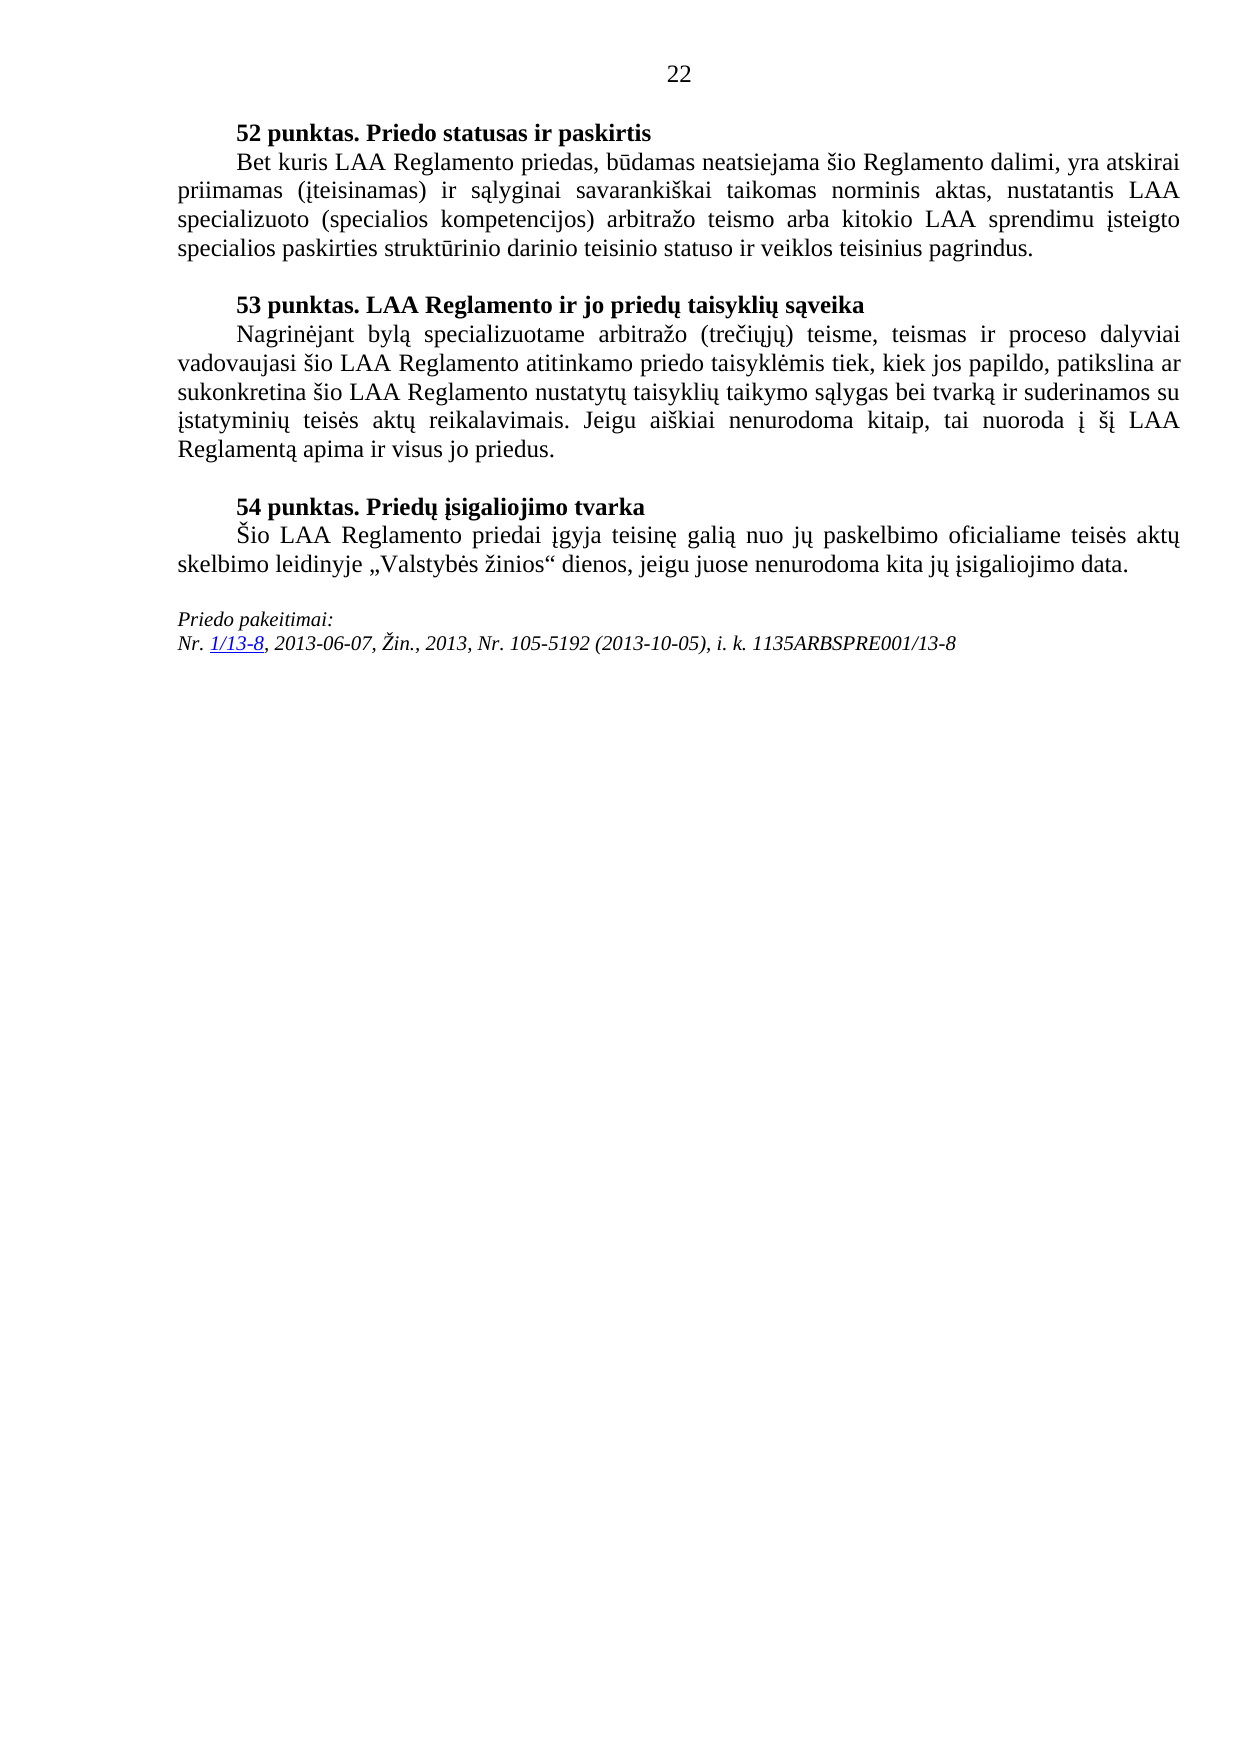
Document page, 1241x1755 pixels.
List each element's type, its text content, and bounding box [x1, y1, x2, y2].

text Šio LAA Reglamento priedai įgyja teisinę galią nuo jų paskelbimo oficialiame teisės aktų skelbimo leidinyje „Valstybės žinios“ dienos, jeigu juose nenurodoma kita jų įsigaliojimo data. [177, 521, 1181, 578]
text Priedo pakeitimai: [177, 607, 1181, 631]
text Nr. 1/13-8, 2013-06-07, Žin., 2013, Nr. 105-5192 (2013-10-05), i. k. 1135ARBSPRE001/13-8 [177, 631, 1181, 655]
text Bet kuris LAA Reglamento priedas, būdamas neatsiejama šio Reglamento dalimi, yra atskirai priimamas (įteisinamas) ir sąlyginai savarankiškai taikomas norminis aktas, nustatantis LAA specializuoto (specialios kompetencijos) arbitražo teismo arba kitokio LAA sprendimu įsteigto specialios paskirties struktūrinio darinio teisinio statuso ir veiklos teisinius pagrindus. [177, 147, 1181, 262]
text 53 punktas. LAA Reglamento ir jo priedų taisyklių sąveika [177, 291, 1181, 319]
text 52 punktas. Priedo statusas ir paskirtis [177, 118, 1181, 147]
text Nagrinėjant bylą specializuotame arbitražo (trečiųjų) teisme, teismas ir proceso dalyviai vadovaujasi šio LAA Reglamento atitinkamo priedo taisyklėmis tiek, kiek jos papildo, patikslina ar sukonkretina šio LAA Reglamento nustatytų taisyklių taikymo sąlygas bei tvarką ir suderinamos su įstatyminių teisės aktų reikalavimais. Jeigu aiškiai nenurodoma kitaip, tai nuoroda į šį LAA Reglamentą apima ir visus jo priedus. [177, 319, 1181, 463]
text 54 punktas. Priedų įsigaliojimo tvarka [177, 492, 1181, 521]
